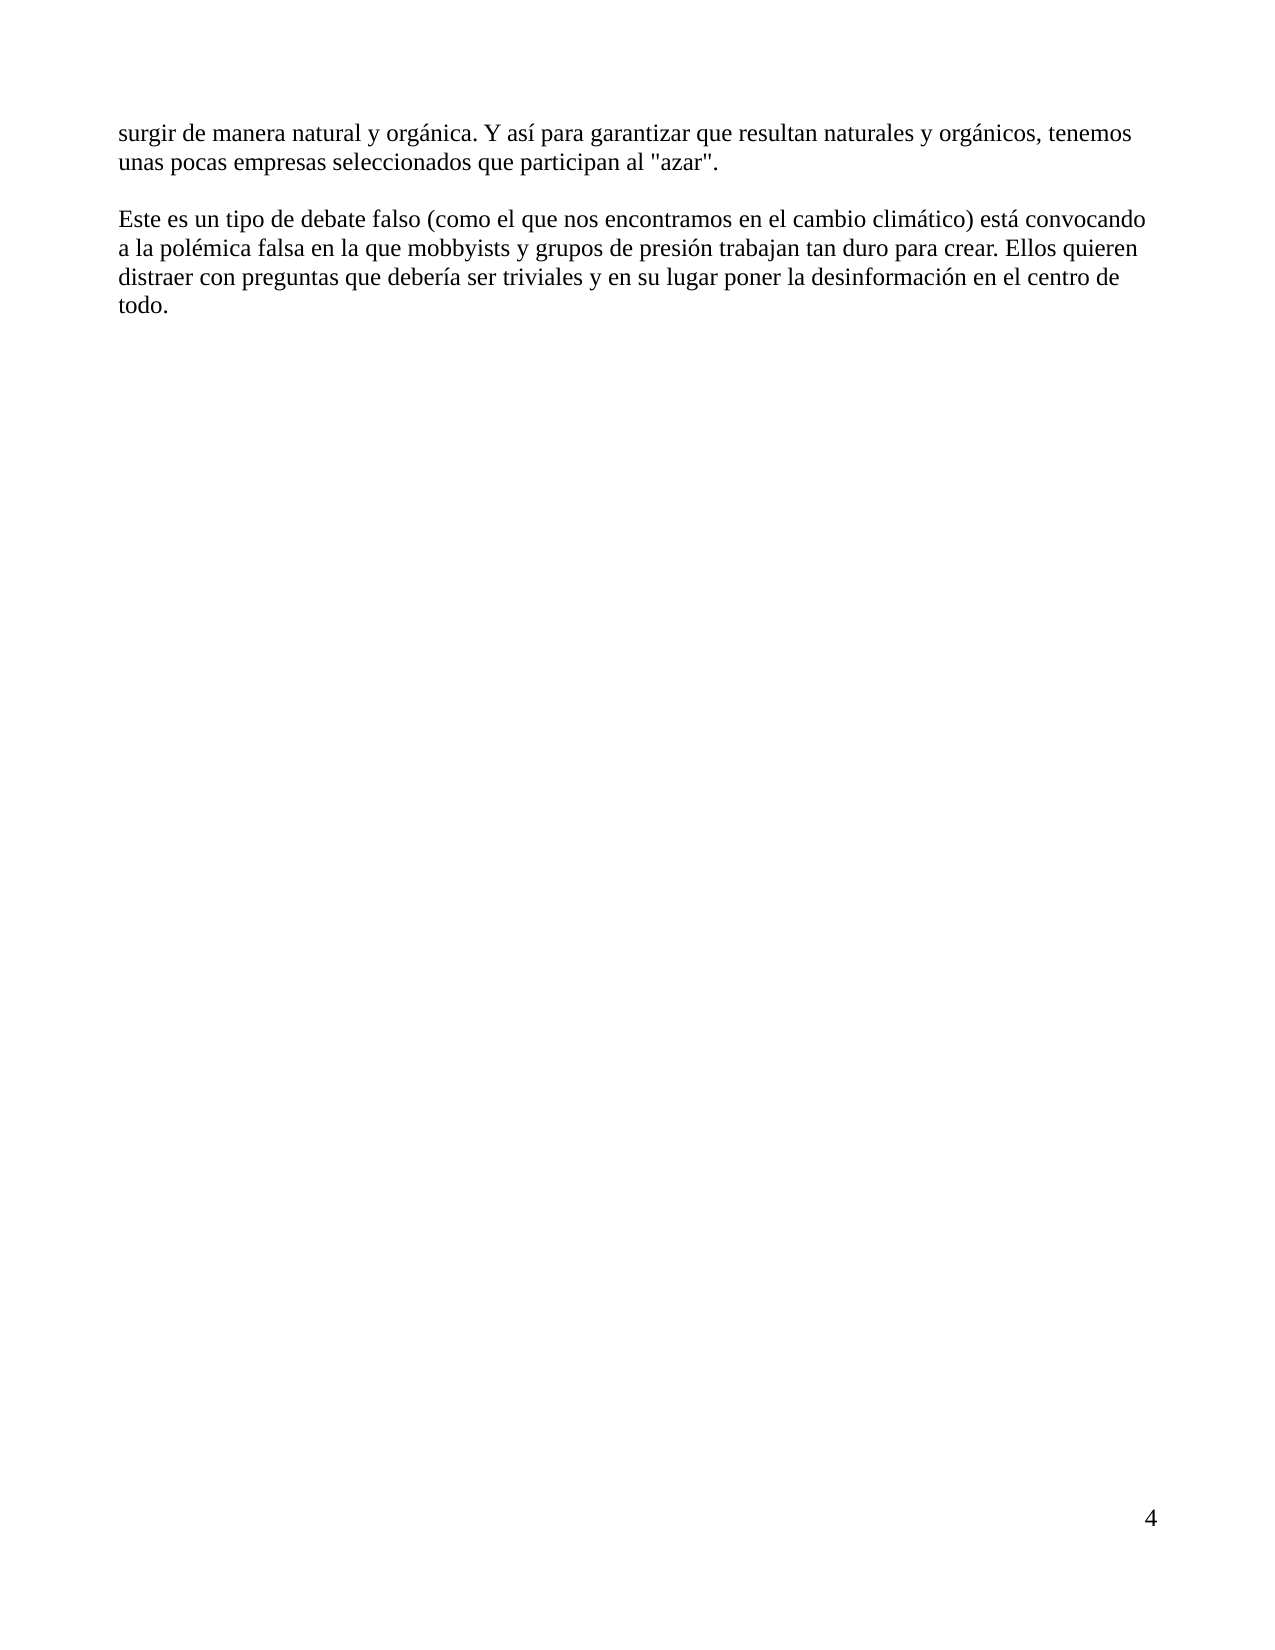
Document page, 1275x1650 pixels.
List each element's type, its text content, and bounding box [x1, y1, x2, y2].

text Este es un tipo de debate falso (como el que nos encontramos en el cambio climático) está convocando a la polémica falsa en la que mobbyists y grupos de presión trabajan tan duro para crear. Ellos quieren distraer con preguntas que debería ser triviales y en su lugar poner la desinformación en el centro de todo. [118, 204, 1157, 319]
text surgir de manera natural y orgánica. Y así para garantizar que resultan naturales y orgánicos, tenemos unas pocas empresas seleccionados que participan al "azar". [118, 118, 1157, 176]
